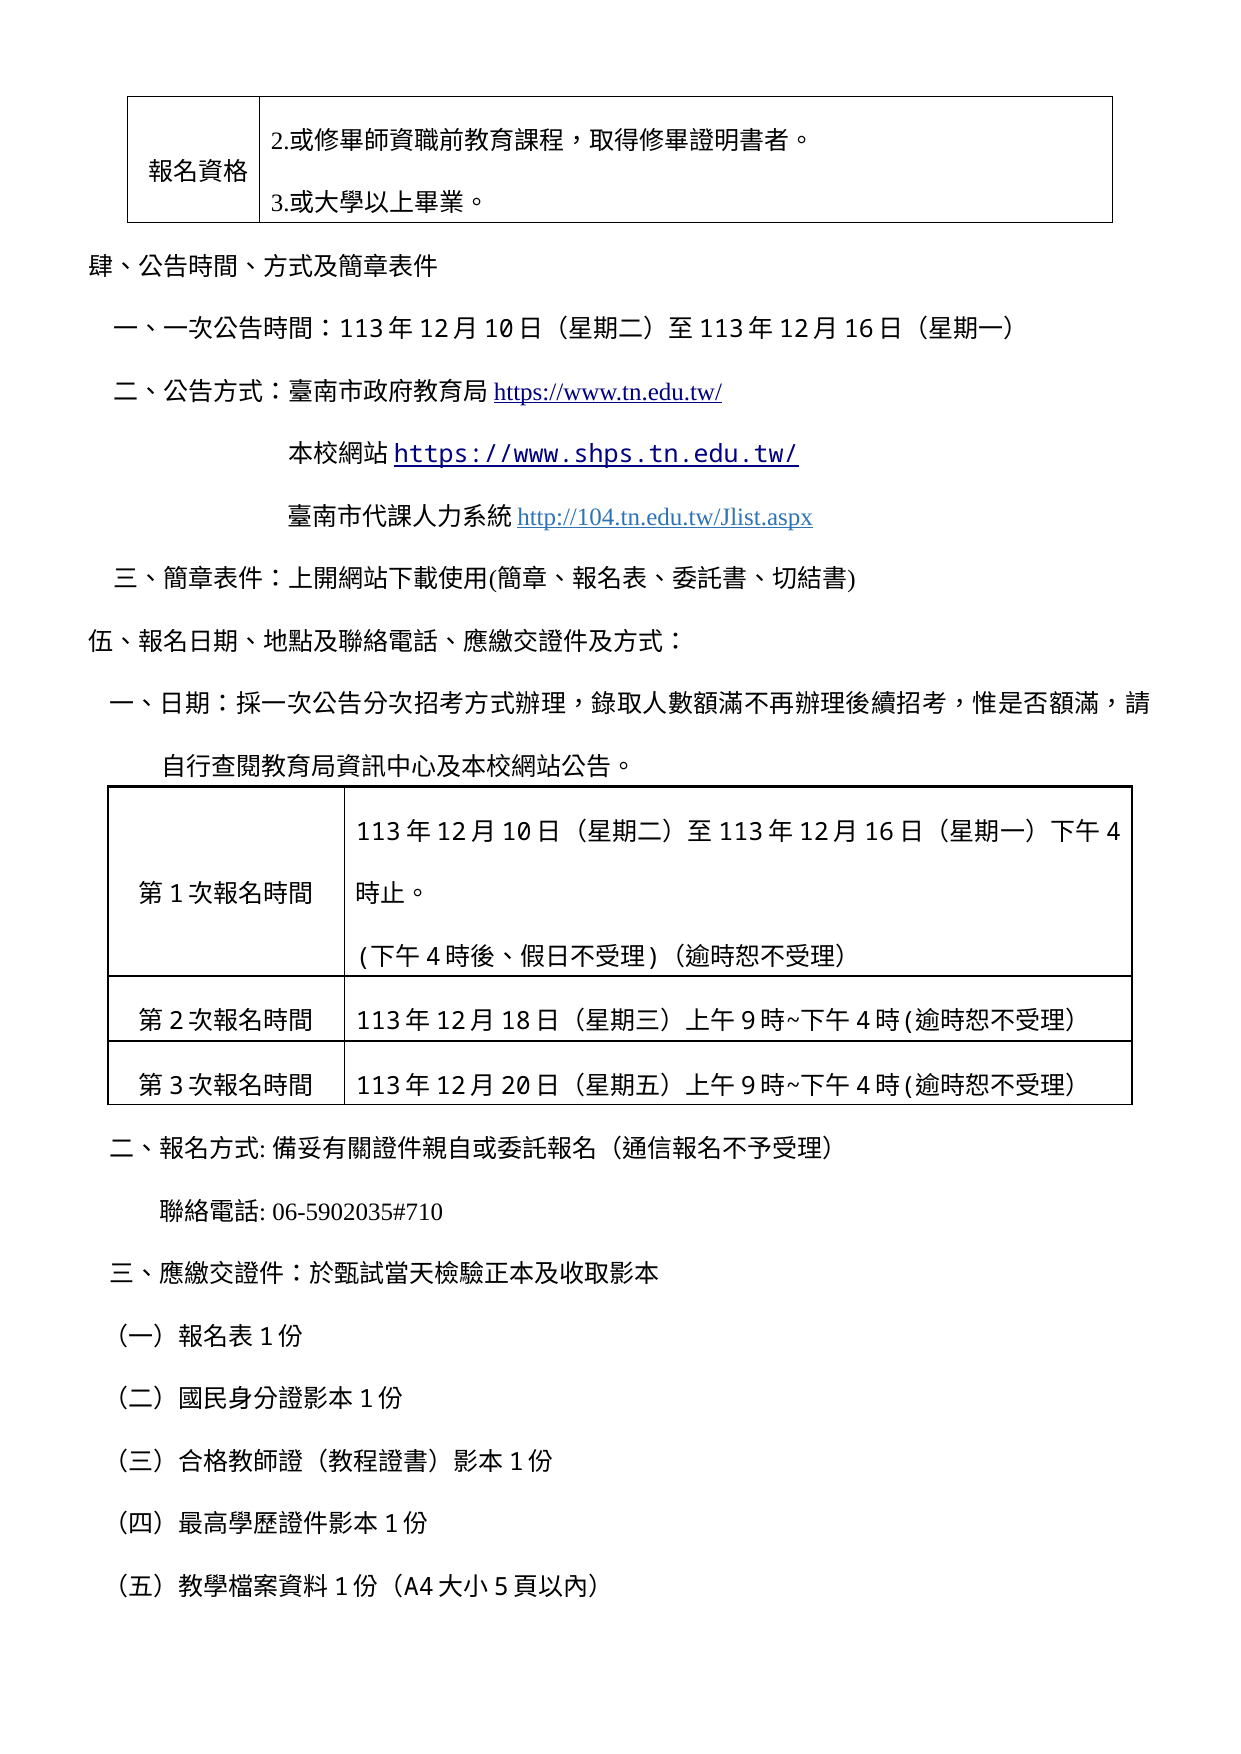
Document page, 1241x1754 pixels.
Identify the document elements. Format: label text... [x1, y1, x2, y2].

text 二、公告方式：臺南市政府教育局https://www.tn.edu.tw/ [89, 348, 1152, 410]
text 一、日期：採一次公告分次招考方式辦理，錄取人數額滿不再辦理後續招考，惟是否額滿，請自行查閱教育局資訊中心及本校網站公告。 [109, 660, 1152, 785]
text （三）合格教師證（教程證書）影本1份 [89, 1418, 1152, 1480]
text 本校網站https://www.shps.tn.edu.tw/ [89, 410, 1152, 473]
table_cell 2.或修畢師資職前教育課程，取得修畢證明書者。 3.或大學以上畢業。 [260, 97, 1112, 222]
text 三、簡章表件：上開網站下載使用(簡章、報名表、委託書、切結書) [89, 535, 1152, 598]
table_cell 第3次報名時間 [109, 1042, 344, 1104]
text 伍、報名日期、地點及聯絡電話、應繳交證件及方式： [89, 598, 1152, 660]
table_header 113年12月10日（星期二）至113年12月16日（星期一）下午4時止。 (下午4時後、假日不受理)（逾時恕不受理） [345, 788, 1131, 975]
table_cell 113年12月18日（星期三）上午9時~下午4時(逾時恕不受理） [345, 977, 1131, 1039]
text （四）最高學歷證件影本1份 [89, 1480, 1152, 1543]
text 三、應繳交證件：於甄試當天檢驗正本及收取影本 [109, 1230, 1152, 1293]
table_cell 第2次報名時間 [109, 977, 344, 1039]
text 肆、公告時間、方式及簡章表件 [89, 223, 1152, 285]
text 聯絡電話: 06-5902035#710 [109, 1168, 1152, 1230]
table_cell 報名資格 [128, 97, 259, 222]
text （一）報名表1份 [89, 1293, 1152, 1355]
text 一、一次公告時間：113年12月10日（星期二）至113年12月16日（星期一） [89, 285, 1152, 348]
text （二）國民身分證影本1份 [89, 1355, 1152, 1418]
table_header 第1次報名時間 [109, 788, 344, 975]
table_cell 113年12月20日（星期五）上午9時~下午4時(逾時恕不受理） [345, 1042, 1131, 1104]
text 臺南市代課人力系統http://104.tn.edu.tw/Jlist.aspx [89, 473, 1152, 535]
text （五）教學檔案資料1份（A4大小5頁以內） [89, 1543, 1152, 1605]
text 二、報名方式: 備妥有關證件親自或委託報名（通信報名不予受理） [109, 1105, 1152, 1168]
